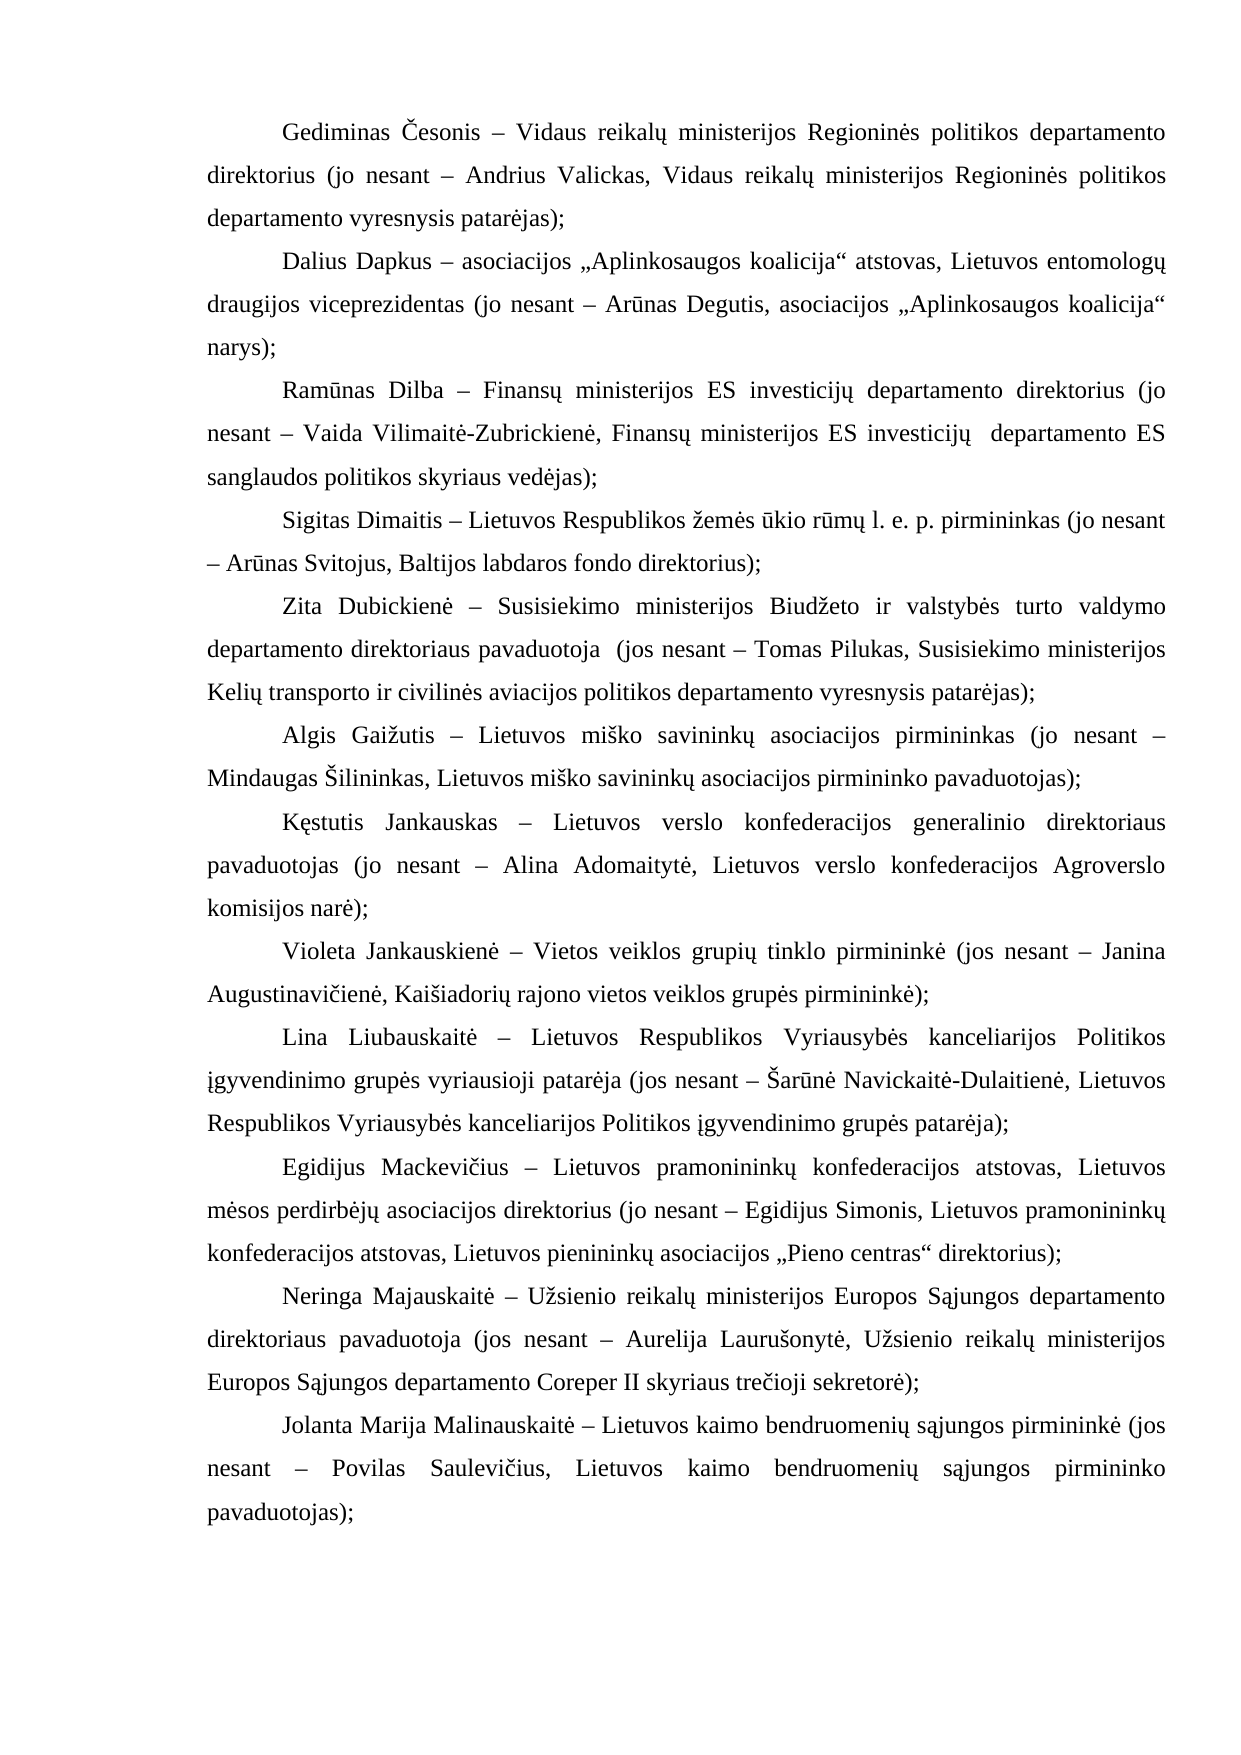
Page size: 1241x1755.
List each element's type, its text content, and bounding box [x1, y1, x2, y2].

text Gediminas Česonis – Vidaus reikalų ministerijos Regioninės politikos departamento direktorius (jo nesant – Andrius Valickas, Vidaus reikalų ministerijos Regioninės politikos departamento vyresnysis patarėjas); [207, 117, 1167, 232]
text Violeta Jankauskienė – Vietos veiklos grupių tinklo pirmininkė (jos nesant – Janina Augustinavičienė, Kaišiadorių rajono vietos veiklos grupės pirmininkė); [207, 936, 1167, 1008]
text Ramūnas Dilba – Finansų ministerijos ES investicijų departamento direktorius (jo nesant – Vaida Vilimaitė-Zubrickienė, Finansų ministerijos ES investicijų departamento ES sanglaudos politikos skyriaus vedėjas); [207, 375, 1167, 490]
text Kęstutis Jankauskas – Lietuvos verslo konfederacijos generalinio direktoriaus pavaduotojas (jo nesant – Alina Adomaitytė, Lietuvos verslo konfederacijos Agroverslo komisijos narė); [207, 807, 1167, 922]
text Zita Dubickienė – Susisiekimo ministerijos Biudžeto ir valstybės turto valdymo departamento direktoriaus pavaduotoja (jos nesant – Tomas Pilukas, Susisiekimo ministerijos Kelių transporto ir civilinės aviacijos politikos departamento vyresnysis patarėjas); [207, 591, 1167, 706]
text Dalius Dapkus – asociacijos „Aplinkosaugos koalicija“ atstovas, Lietuvos entomologų draugijos viceprezidentas (jo nesant – Arūnas Degutis, asociacijos „Aplinkosaugos koalicija“ narys); [207, 246, 1167, 361]
text Sigitas Dimaitis – Lietuvos Respublikos žemės ūkio rūmų l. e. p. pirmininkas (jo nesant – Arūnas Svitojus, Baltijos labdaros fondo direktorius); [207, 505, 1167, 577]
text Lina Liubauskaitė – Lietuvos Respublikos Vyriausybės kanceliarijos Politikos įgyvendinimo grupės vyriausioji patarėja (jos nesant – Šarūnė Navickaitė-Dulaitienė, Lietuvos Respublikos Vyriausybės kanceliarijos Politikos įgyvendinimo grupės patarėja); [207, 1022, 1167, 1137]
text Neringa Majauskaitė – Užsienio reikalų ministerijos Europos Sąjungos departamento direktoriaus pavaduotoja (jos nesant – Aurelija Laurušonytė, Užsienio reikalų ministerijos Europos Sąjungos departamento Coreper II skyriaus trečioji sekretorė); [207, 1281, 1167, 1396]
text Jolanta Marija Malinauskaitė – Lietuvos kaimo bendruomenių sąjungos pirmininkė (jos nesant – Povilas Saulevičius, Lietuvos kaimo bendruomenių sąjungos pirmininko pavaduotojas); [207, 1410, 1167, 1525]
text Algis Gaižutis – Lietuvos miško savininkų asociacijos pirmininkas (jo nesant – Mindaugas Šilininkas, Lietuvos miško savininkų asociacijos pirmininko pavaduotojas); [207, 720, 1167, 792]
text Egidijus Mackevičius – Lietuvos pramonininkų konfederacijos atstovas, Lietuvos mėsos perdirbėjų asociacijos direktorius (jo nesant – Egidijus Simonis, Lietuvos pramonininkų konfederacijos atstovas, Lietuvos pienininkų asociacijos „Pieno centras“ direktorius); [207, 1152, 1167, 1267]
